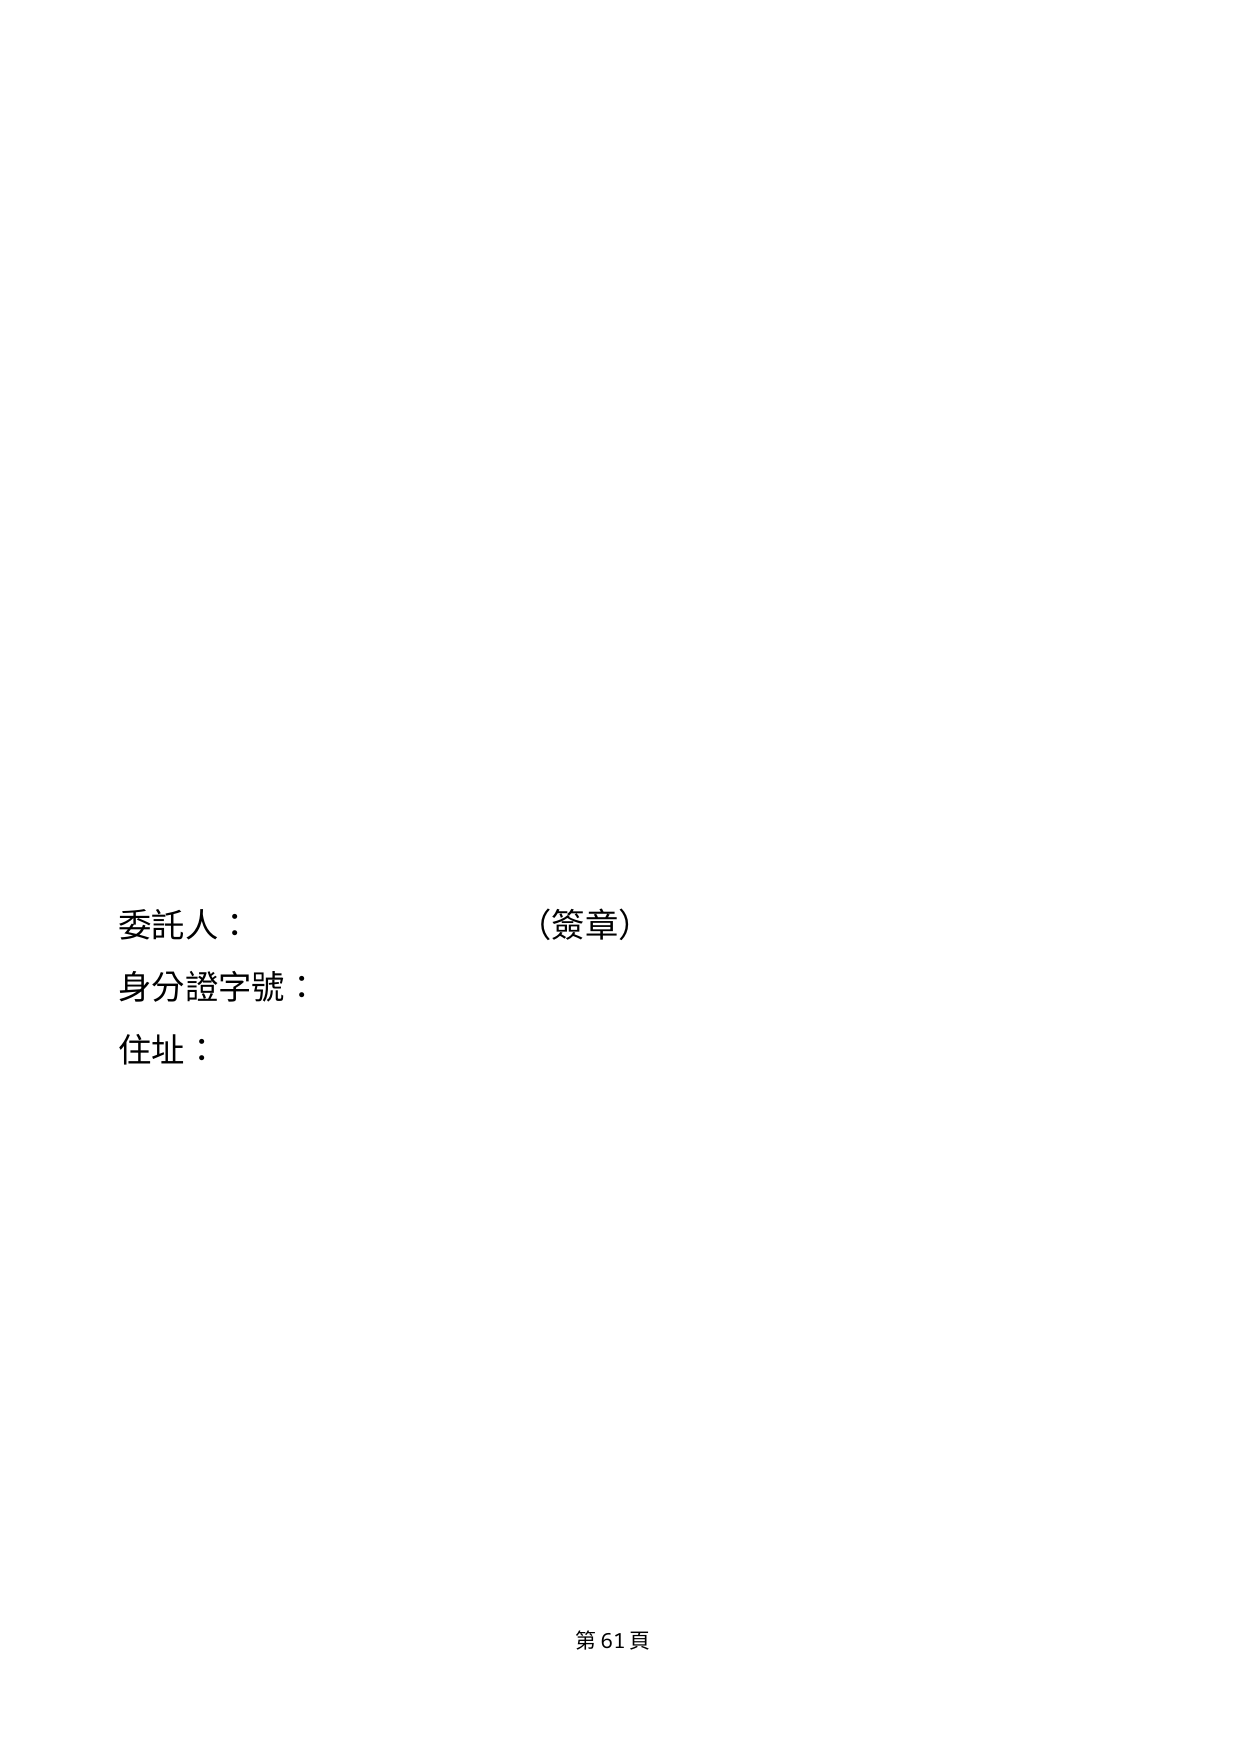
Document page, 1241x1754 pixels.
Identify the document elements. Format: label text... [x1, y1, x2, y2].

text 委託人： （簽章） [118, 881, 1107, 943]
text 身分證字號： [118, 943, 1107, 1006]
text 住址： [118, 1006, 1107, 1068]
